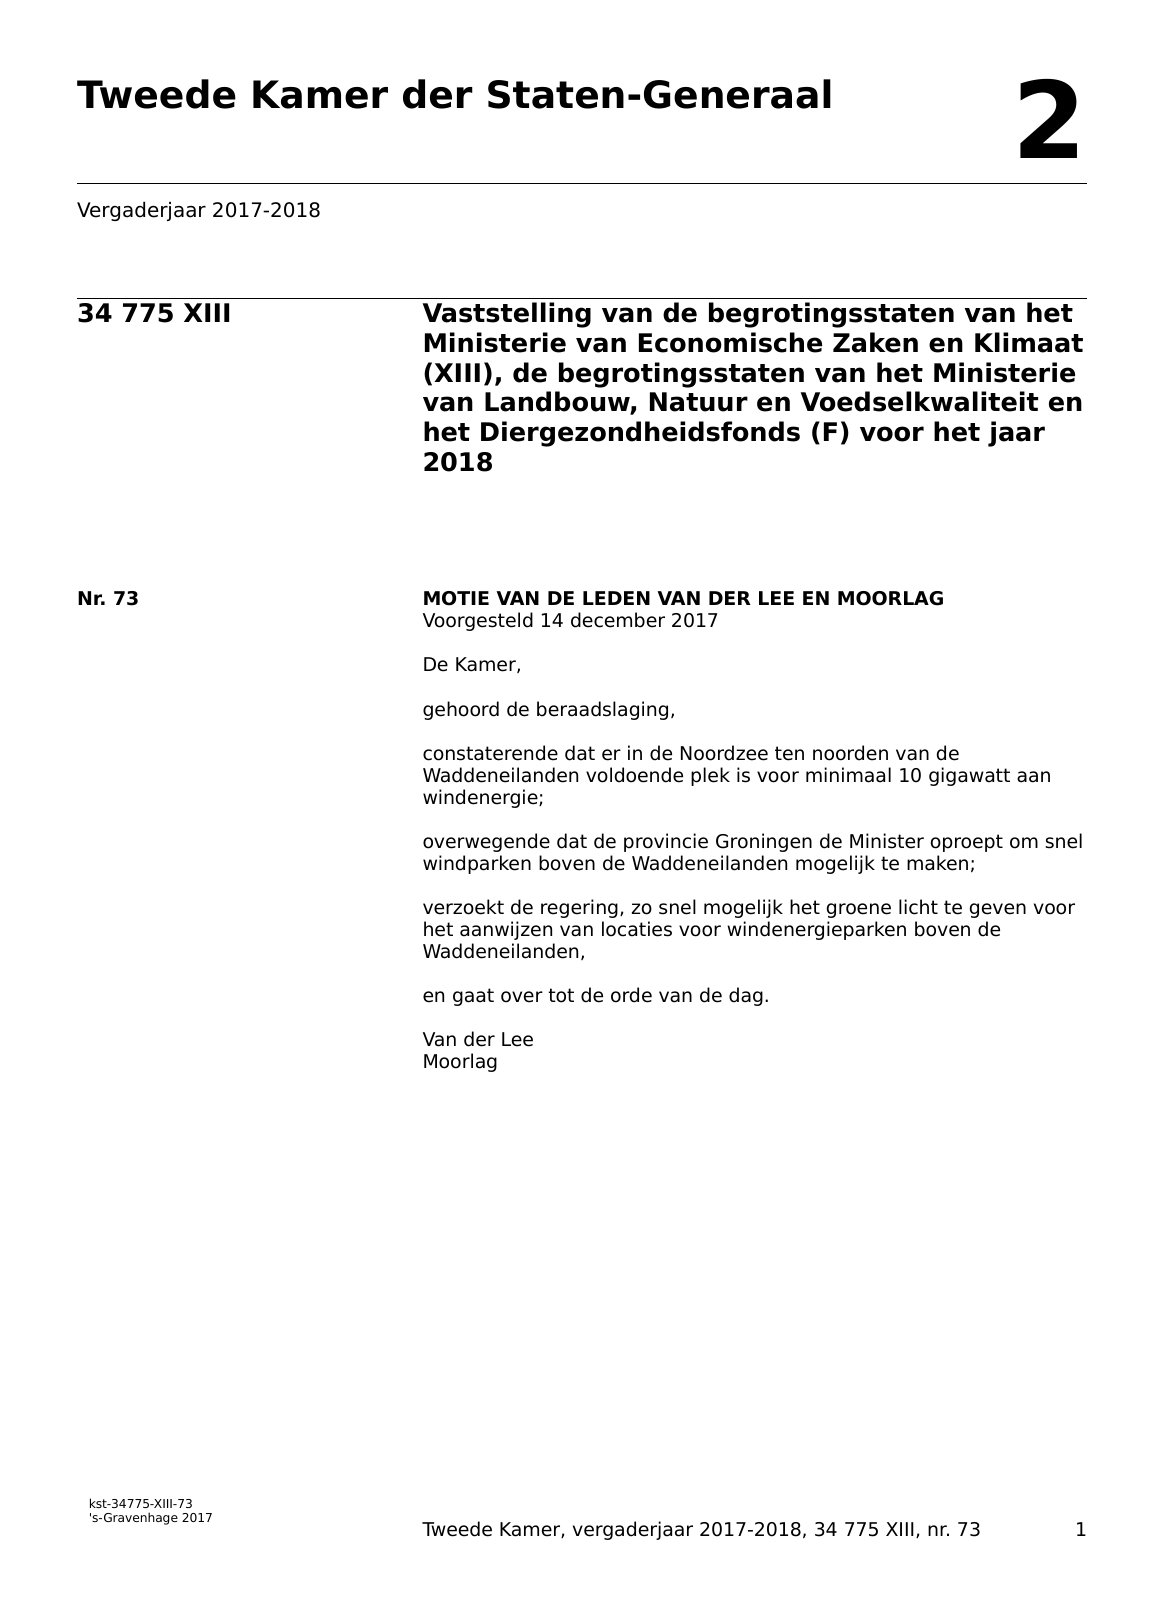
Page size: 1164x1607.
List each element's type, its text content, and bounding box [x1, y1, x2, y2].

subtitle Nr. 73 MOTIE VAN DE LEDEN VAN DER LEE EN MOORLAG [77, 588, 1087, 610]
text kst-34775-XIII-73 [88, 1497, 323, 1511]
text gehoord de beraadslaging, [422, 698, 1087, 720]
text Voorgesteld 14 december 2017 [422, 610, 1087, 632]
text constaterende dat er in de Noordzee ten noorden van de Waddeneilanden voldoende plek is voor minimaal 10 gigawatt aan windenergie; [422, 743, 1087, 808]
text Moorlag [422, 1051, 1087, 1073]
text De Kamer, [422, 654, 1087, 676]
text en gaat over tot de orde van de dag. [422, 985, 1087, 1007]
table_cell Vergaderjaar 2017-2018 [77, 184, 1087, 298]
table_header 2 [886, 59, 1087, 183]
text overwegende dat de provincie Groningen de Minister oproept om snel windparken boven de Waddeneilanden mogelijk te maken; [422, 831, 1087, 875]
table_header Tweede Kamer der Staten-Generaal [77, 59, 886, 183]
text 's-Gravenhage 2017 [88, 1511, 323, 1525]
text verzoekt de regering, zo snel mogelijk het groene licht te geven voor het aanwijzen van locaties voor windenergieparken boven de Waddeneilanden, [422, 897, 1087, 963]
subtitle 34 775 XIII Vaststelling van de begrotingsstaten van het Ministerie van Economische Zaken en Klimaat (XIII), de begrotingsstaten van het Ministerie van Landbouw, Natuur en Voedselkwaliteit en het Diergezondheidsfonds (F) voor het jaar 2018 [77, 299, 1087, 477]
text Van der Lee [422, 1029, 1087, 1051]
